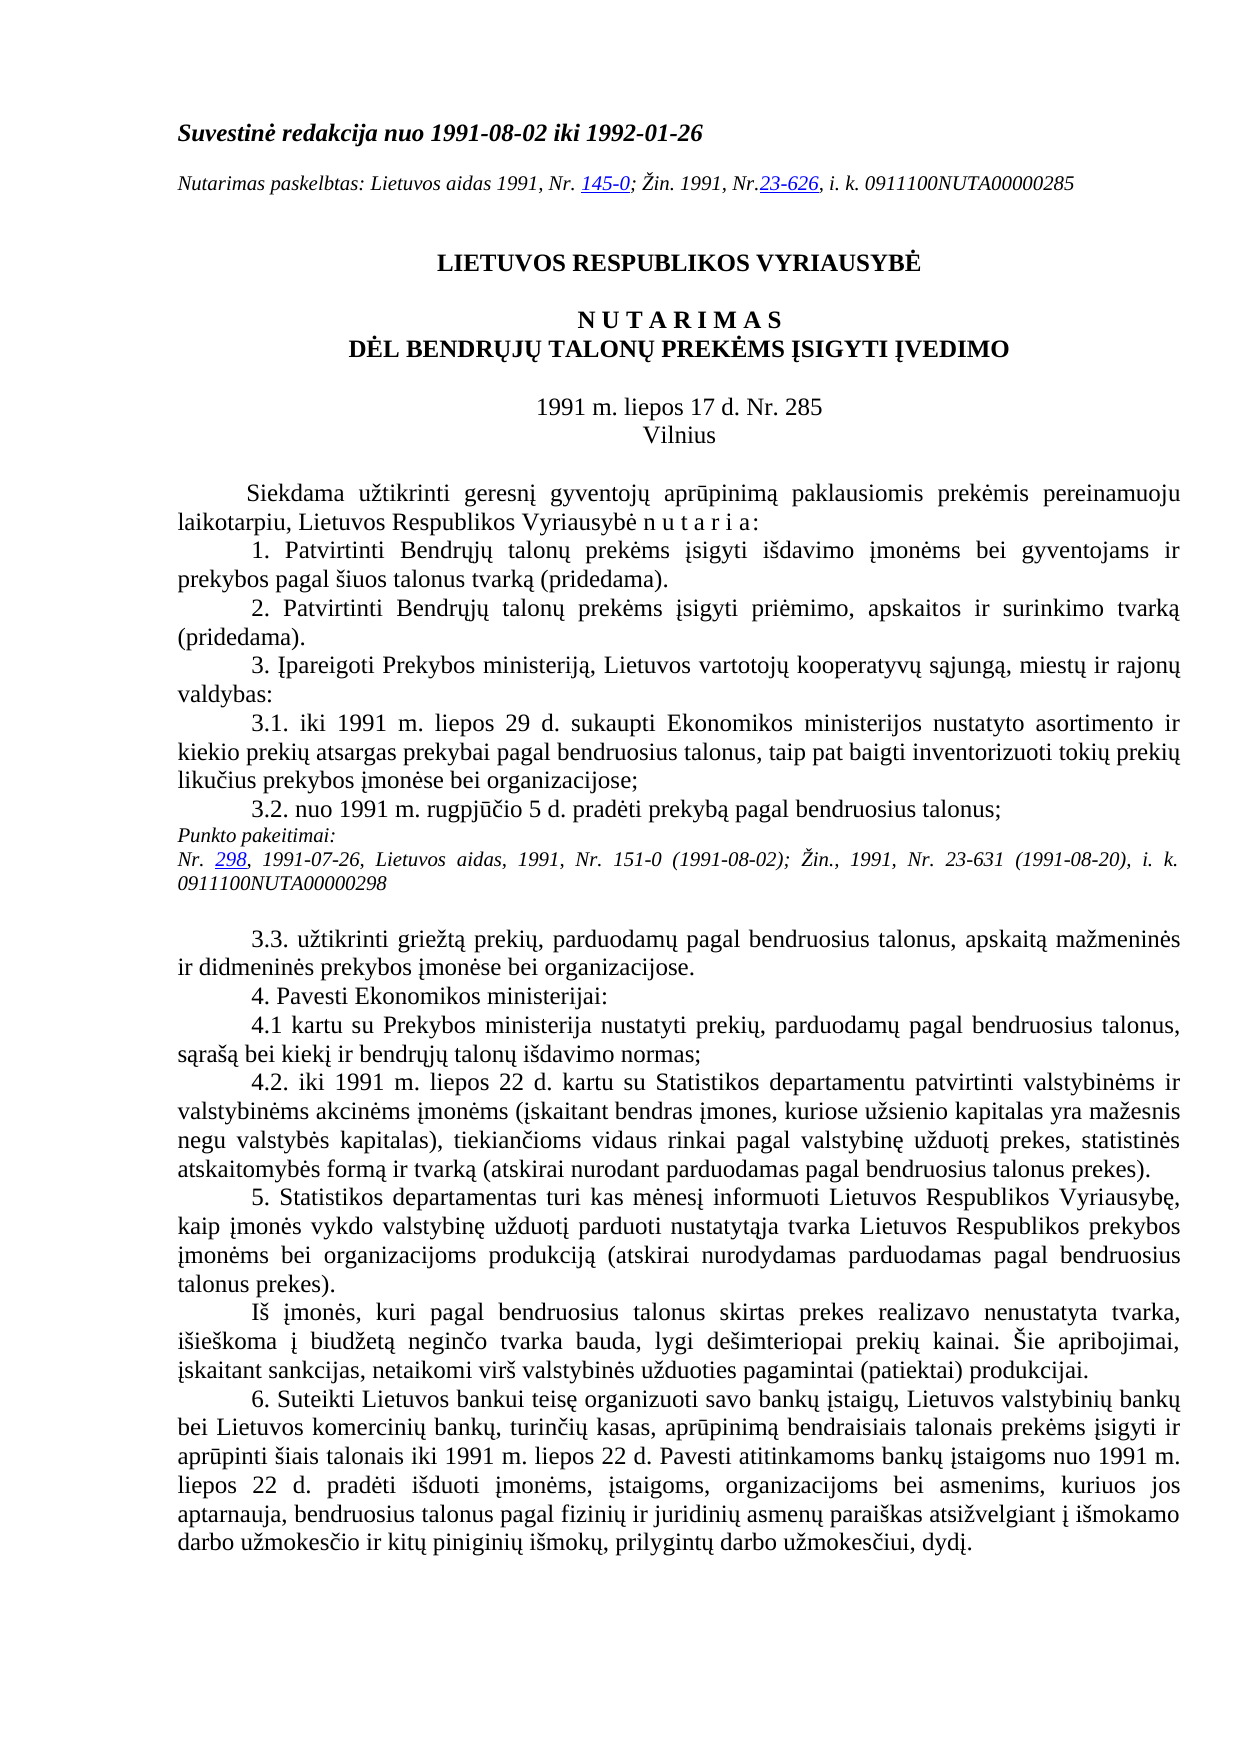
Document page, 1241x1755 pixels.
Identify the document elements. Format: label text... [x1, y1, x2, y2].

text 2. Patvirtinti Bendrųjų talonų prekėms įsigyti priėmimo, apskaitos ir surinkimo tvarką (pridedama). [177, 593, 1181, 650]
text 3. Įpareigoti Prekybos ministeriją, Lietuvos vartotojų kooperatyvų sąjungą, miestų ir rajonų valdybas: [177, 650, 1181, 708]
text 4.1 kartu su Prekybos ministerija nustatyti prekių, parduodamų pagal bendruosius talonus, sąrašą bei kiekį ir bendrųjų talonų išdavimo normas; [177, 1010, 1181, 1067]
text 1991 m. liepos 17 d. Nr. 285 [177, 392, 1181, 420]
text 3.2. nuo 1991 m. rugpjūčio 5 d. pradėti prekybą pagal bendruosius talonus; [177, 794, 1181, 823]
text 6. Suteikti Lietuvos bankui teisę organizuoti savo bankų įstaigų, Lietuvos valstybinių bankų bei Lietuvos komercinių bankų, turinčių kasas, aprūpinimą bendraisiais talonais prekėms įsigyti ir aprūpinti šiais talonais iki 1991 m. liepos 22 d. Pavesti atitinkamoms bankų įstaigoms nuo 1991 m. liepos 22 d. pradėti išduoti įmonėms, įstaigoms, organizacijoms bei asmenims, kuriuos jos aptarnauja, bendruosius talonus pagal fizinių ir juridinių asmenų paraiškas atsižvelgiant į išmokamo darbo užmokesčio ir kitų piniginių išmokų, prilygintų darbo užmokesčiui, dydį. [177, 1384, 1181, 1556]
text 5. Statistikos departamentas turi kas mėnesį informuoti Lietuvos Respublikos Vyriausybę, kaip įmonės vykdo valstybinę užduotį parduoti nustatytąja tvarka Lietuvos Respublikos prekybos įmonėms bei organizacijoms produkciją (atskirai nurodydamas parduodamas pagal bendruosius talonus prekes). [177, 1182, 1181, 1297]
text Siekdama užtikrinti geresnį gyventojų aprūpinimą paklausiomis prekėmis pereinamuoju laikotarpiu, Lietuvos Respublikos Vyriausybė nutaria: [177, 478, 1181, 535]
text 4. Pavesti Ekonomikos ministerijai: [177, 981, 1181, 1010]
text 4.2. iki 1991 m. liepos 22 d. kartu su Statistikos departamentu patvirtinti valstybinėms ir valstybinėms akcinėms įmonėms (įskaitant bendras įmones, kuriose užsienio kapitalas yra mažesnis negu valstybės kapitalas), tiekiančioms vidaus rinkai pagal valstybinę užduotį prekes, statistinės atskaitomybės formą ir tvarką (atskirai nurodant parduodamas pagal bendruosius talonus prekes). [177, 1067, 1181, 1182]
text 3.3. užtikrinti griežtą prekių, parduodamų pagal bendruosius talonus, apskaitą mažmeninės ir didmeninės prekybos įmonėse bei organizacijose. [177, 924, 1181, 981]
text 3.1. iki 1991 m. liepos 29 d. sukaupti Ekonomikos ministerijos nustatyto asortimento ir kiekio prekių atsargas prekybai pagal bendruosius talonus, taip pat baigti inventorizuoti tokių prekių likučius prekybos įmonėse bei organizacijose; [177, 708, 1181, 794]
text Punkto pakeitimai: [177, 823, 1181, 847]
text 1. Patvirtinti Bendrųjų talonų prekėms įsigyti išdavimo įmonėms bei gyventojams ir prekybos pagal šiuos talonus tvarką (pridedama). [177, 535, 1181, 593]
text DĖL BENDRŲJŲ TALONŲ PREKĖMS ĮSIGYTI ĮVEDIMO [177, 334, 1181, 363]
text N U T A R I M A S [177, 305, 1181, 334]
text Nutarimas paskelbtas: Lietuvos aidas 1991, Nr. 145-0; Žin. 1991, Nr.23-626, i. k. 0911100NUTA00000285 [177, 171, 1181, 195]
text Iš įmonės, kuri pagal bendruosius talonus skirtas prekes realizavo nenustatyta tvarka, išieškoma į biudžetą neginčo tvarka bauda, lygi dešimteriopai prekių kainai. Šie apribojimai, įskaitant sankcijas, netaikomi virš valstybinės užduoties pagamintai (patiektai) produkcijai. [177, 1297, 1181, 1384]
text LIETUVOS RESPUBLIKOS VYRIAUSYBĖ [177, 248, 1181, 277]
text Vilnius [177, 420, 1181, 449]
text Suvestinė redakcija nuo 1991-08-02 iki 1992-01-26 [177, 118, 1181, 147]
text Nr. 298, 1991-07-26, Lietuvos aidas, 1991, Nr. 151-0 (1991-08-02); Žin., 1991, Nr. 23-631 (1991-08-20), i. k. 0911100NUTA00000298 [177, 847, 1181, 895]
